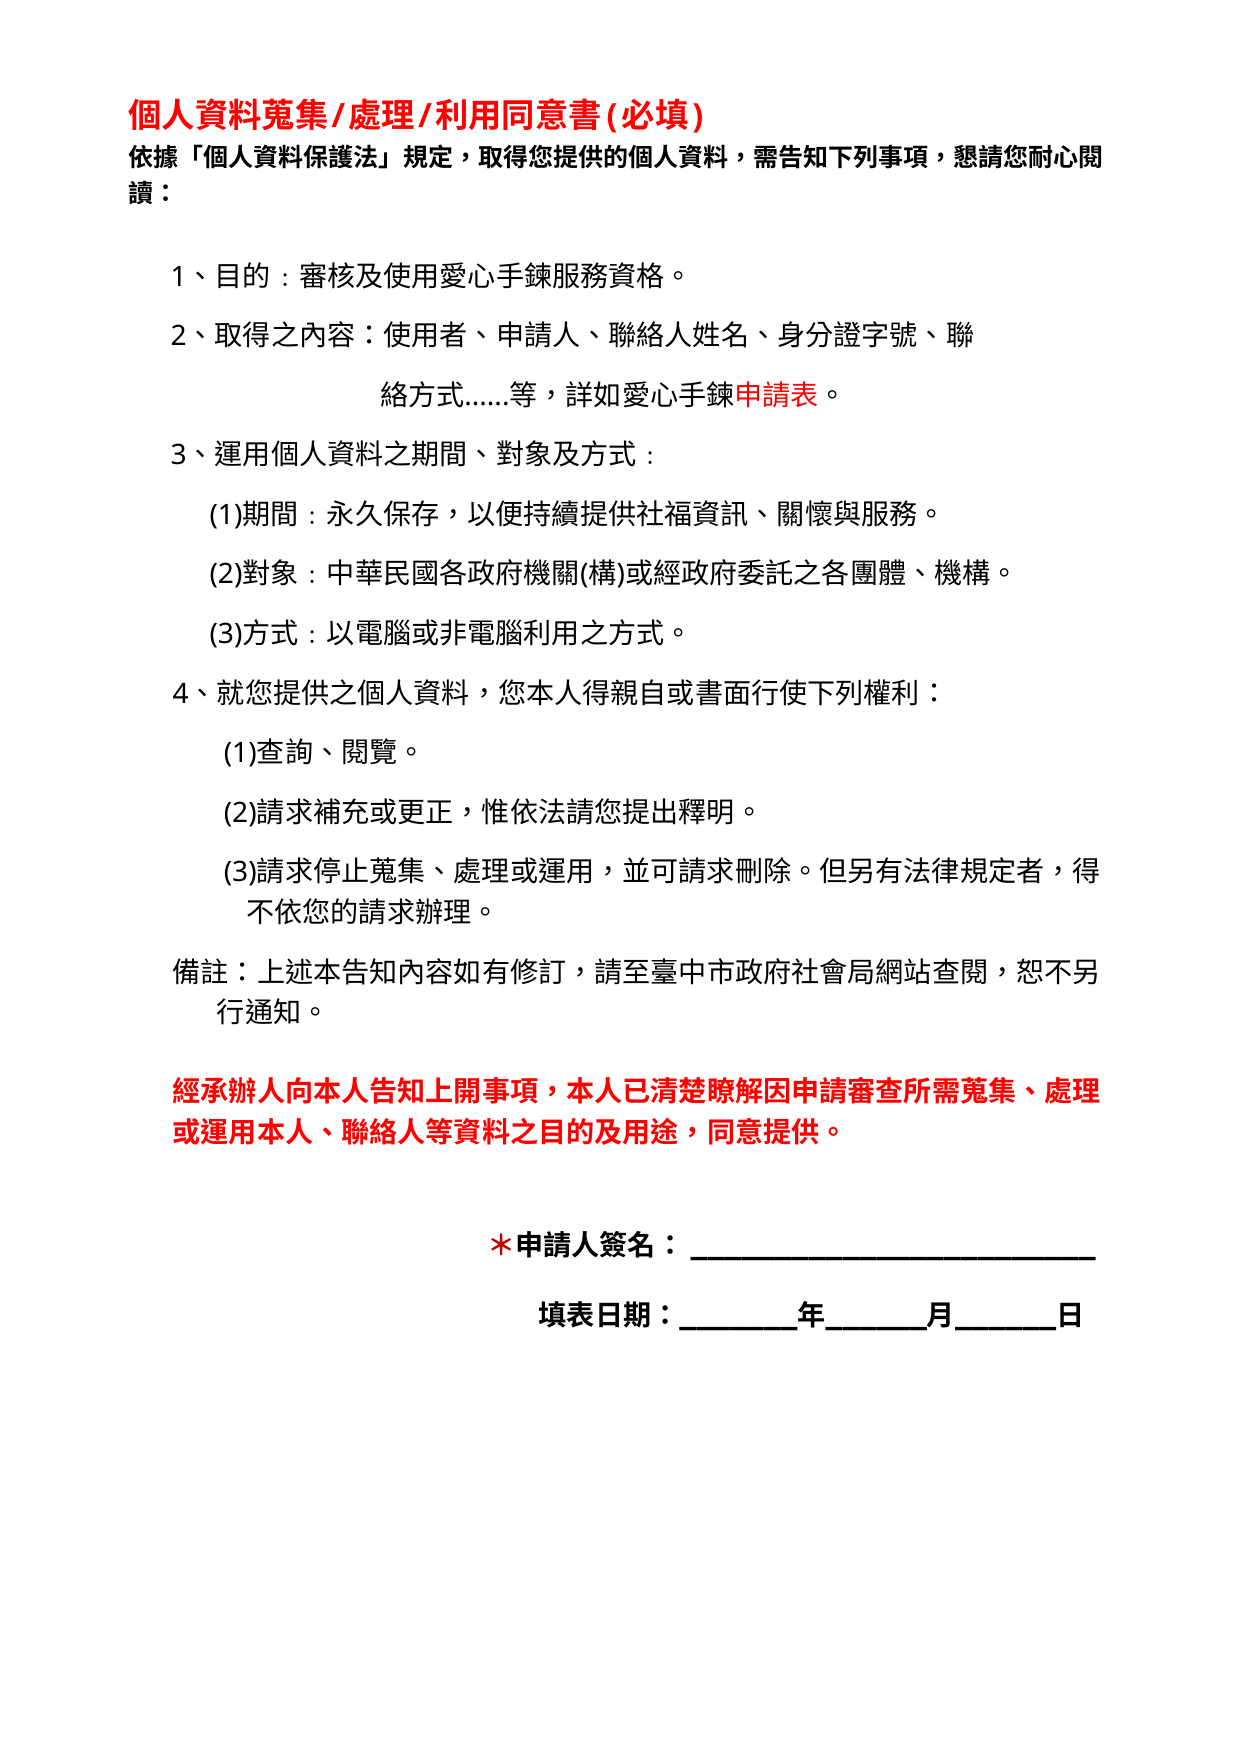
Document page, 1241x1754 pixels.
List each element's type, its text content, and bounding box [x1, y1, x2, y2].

text 填表日期：_______年______月______日 [128, 1293, 1084, 1333]
text (2)請求補充或更正，惟依法請您提出釋明。 [187, 789, 1112, 830]
text 3、運用個人資料之期間、對象及方式﹕ [128, 432, 1112, 473]
text 2、取得之內容：使用者、申請人、聯絡人姓名、身分證字號、聯 [128, 313, 1112, 354]
text 依據「個人資料保護法」規定，取得您提供的個人資料，需告知下列事項，懇請您耐心閱讀： [128, 137, 1112, 209]
text (3)方式﹕以電腦或非電腦利用之方式。 [143, 611, 1112, 652]
text 經承辦人向本人告知上開事項，本人已清楚瞭解因申請審查所需蒐集、處理或運用本人、聯絡人等資料之目的及用途，同意提供。 [172, 1069, 1112, 1151]
text 個人資料蒐集/處理/利用同意書(必填) [128, 89, 1112, 137]
text (2)對象﹕中華民國各政府機關(構)或經政府委託之各團體、機構。 [143, 551, 1112, 592]
text (1)查詢、閱覽。 [187, 730, 1112, 771]
text ＊申請人簽名： ________________________ [128, 1223, 1112, 1264]
text (3)請求停止蒐集、處理或運用，並可請求刪除。但另有法律規定者，得不依您的請求辦理。 [187, 849, 1112, 931]
text 絡方式......等，詳如愛心手鍊申請表。 [141, 372, 1112, 413]
text (1)期間﹕永久保存，以便持續提供社福資訊、關懷與服務。 [143, 492, 1112, 532]
text 1、目的﹕審核及使用愛心手鍊服務資格。 [128, 253, 1112, 294]
text 4、就您提供之個人資料，您本人得親自或書面行使下列權利： [172, 670, 1112, 711]
text 備註：上述本告知內容如有修訂，請至臺中市政府社會局網站查閱，恕不另行通知。 [172, 949, 1112, 1031]
